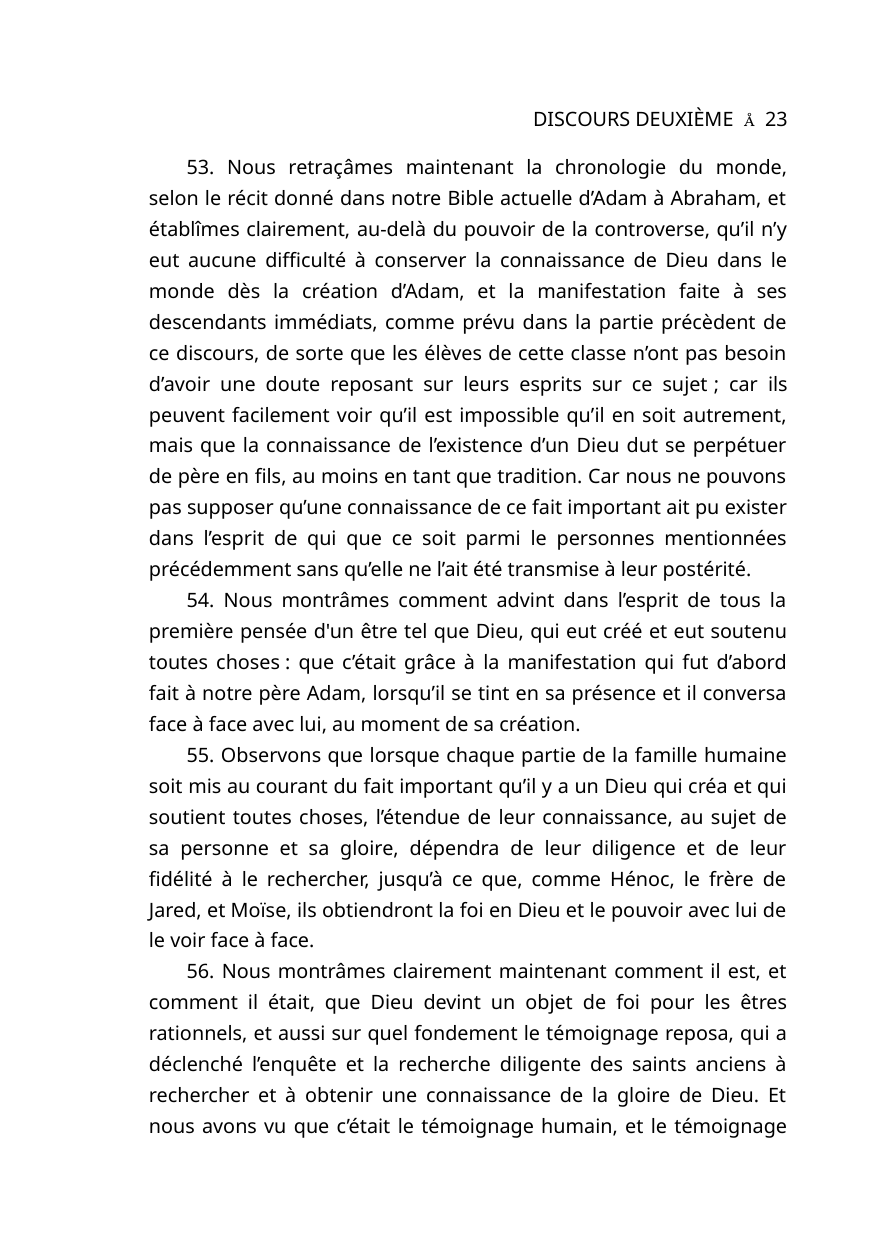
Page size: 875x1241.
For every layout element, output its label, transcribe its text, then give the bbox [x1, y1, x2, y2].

text 56. Nous montrâmes clairement maintenant comment il est, et comment il était, que Dieu devint un objet de foi pour les êtres rationnels, et aussi sur quel fondement le témoignage reposa, qui a déclenché l’enquête et la recherche diligente des saints anciens à rechercher et à obtenir une connaissance de la gloire de Dieu. Et nous avons vu que c’était le témoignage humain, et le témoignage [149, 958, 787, 1139]
text 53. Nous retraçâmes maintenant la chronologie du monde, selon le récit donné dans notre Bible actuelle d’Adam à Abraham, et établîmes clairement, au-delà du pouvoir de la controverse, qu’il n’y eut aucune difficulté à conserver la connaissance de Dieu dans le monde dès la création d’Adam, et la manifestation faite à ses descendants immédiats, comme prévu dans la partie précèdent de ce discours, de sorte que les élèves de cette classe n’ont pas besoin d’avoir une doute reposant sur leurs esprits sur ce sujet ; car ils peuvent facilement voir qu’il est impossible qu’il en soit autrement, mais que la connaissance de l’existence d’un Dieu dut se perpétuer de père en fils, au moins en tant que tradition. Car nous ne pouvons pas supposer qu’une connaissance de ce fait important ait pu exister dans l’esprit de qui que ce soit parmi le personnes mentionnées précédemment sans qu’elle ne l’ait été transmise à leur postérité. [149, 153, 787, 582]
text 54. Nous montrâmes comment advint dans l’esprit de tous la première pensée d'un être tel que Dieu, qui eut créé et eut soutenu toutes choses : que c’était grâce à la manifestation qui fut d’abord fait à notre père Adam, lorsqu’il se tint en sa présence et il conversa face à face avec lui, au moment de sa création. [149, 586, 787, 737]
text 55. Observons que lorsque chaque partie de la famille humaine soit mis au courant du fait important qu’il y a un Dieu qui créa et qui soutient toutes choses, l’étendue de leur connaissance, au sujet de sa personne et sa gloire, dépendra de leur diligence et de leur fidélité à le rechercher, jusqu’à ce que, comme Hénoc, le frère de Jared, et Moïse, ils obtiendront la foi en Dieu et le pouvoir avec lui de le voir face à face. [149, 741, 787, 954]
